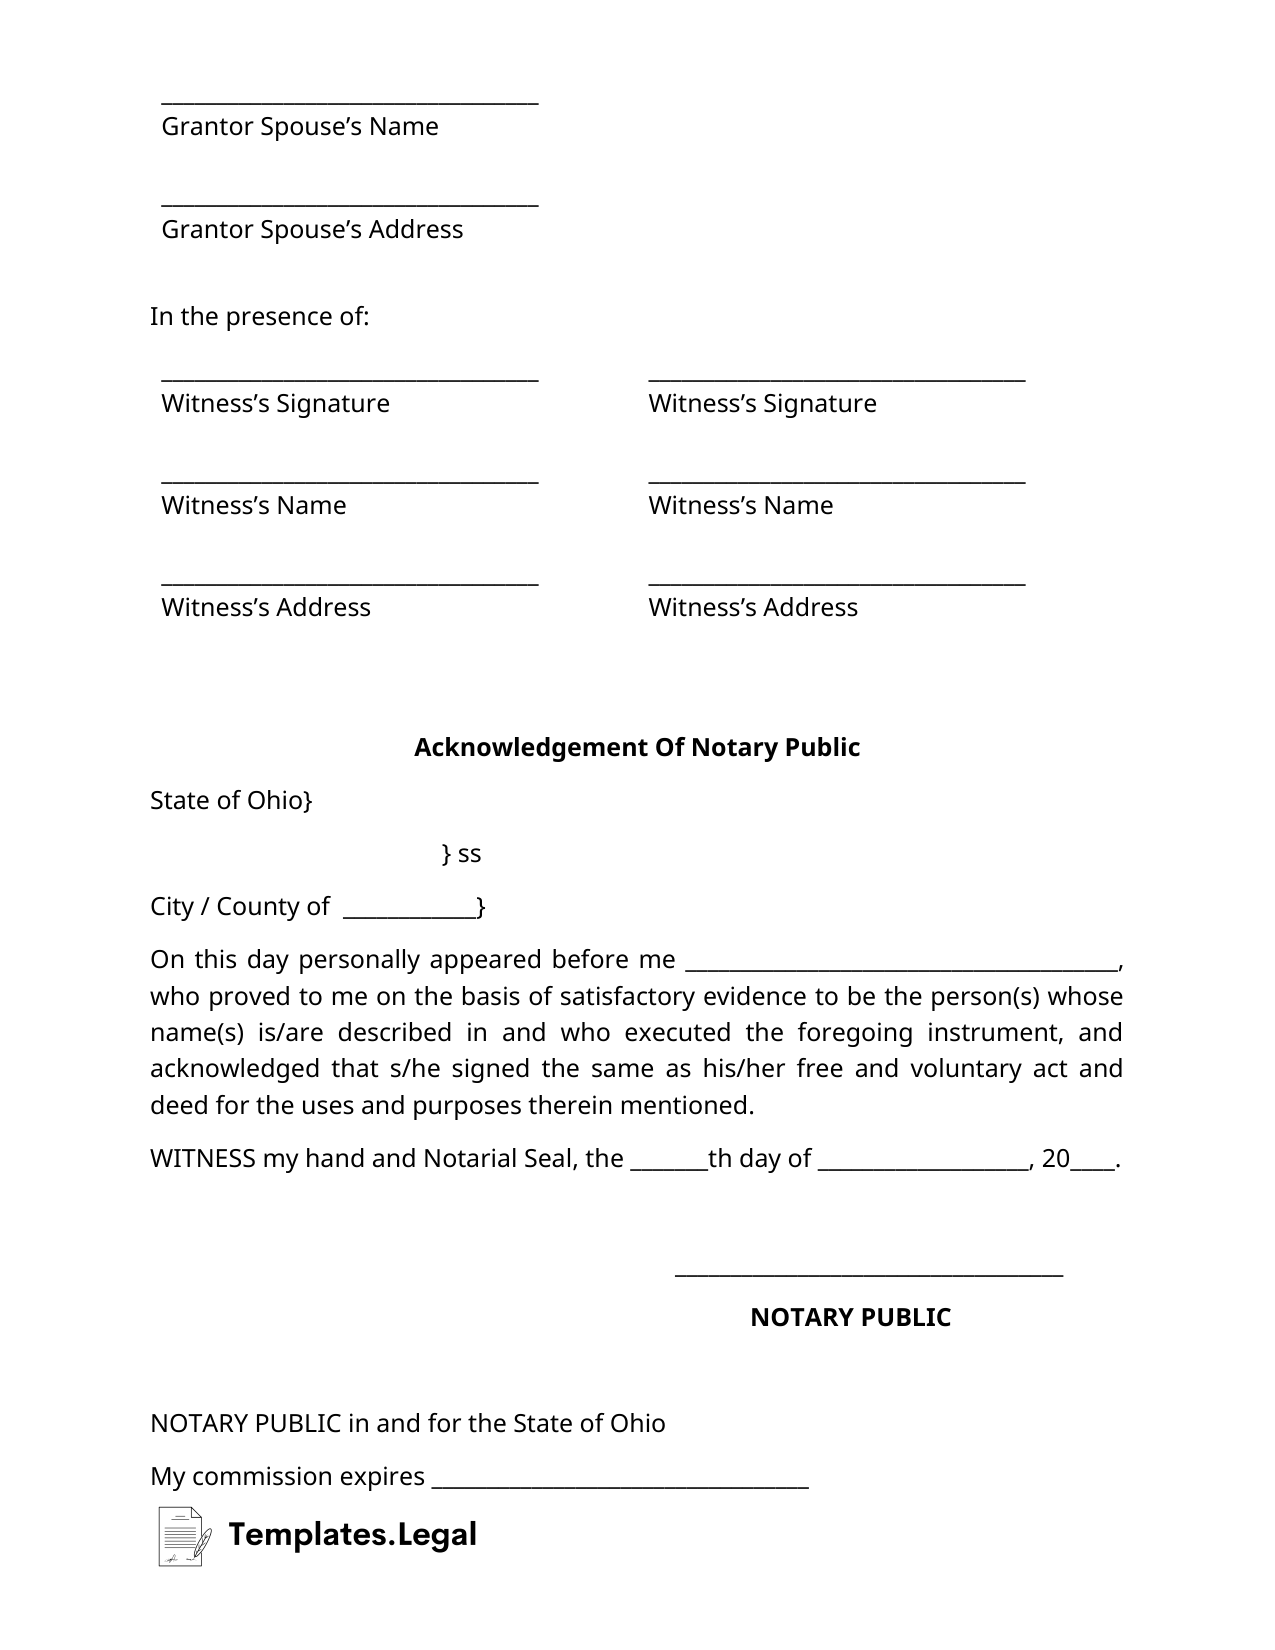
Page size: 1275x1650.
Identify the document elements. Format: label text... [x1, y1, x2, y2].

table_cell __________________________________ Witness’s Name [150, 454, 637, 556]
text } ss [150, 836, 1125, 870]
text City / County of ____________} [150, 889, 1125, 923]
text ___________________________________ [600, 1246, 1125, 1281]
table_header __________________________________ Witness’s Signature [637, 351, 1124, 453]
text NOTARY PUBLIC in and for the State of Ohio [150, 1406, 1125, 1439]
table_cell __________________________________ Witness’s Name [637, 454, 1124, 556]
table_cell __________________________________ Witness’s Address [150, 556, 637, 624]
text On this day personally appeared before me _______________________________________, who proved to me on the basis of satisfactory evidence to be the person(s) whose name(s) is/are described in and who executed the foregoing instrument, and acknowledged that s/he signed the same as his/her free and voluntary act and deed for the uses and purposes therein mentioned. [150, 942, 1125, 1121]
text State of Ohio} [150, 783, 1125, 817]
table_cell __________________________________ Grantor Spouse’s Name __________________________________ Grantor Spouse’s Address [150, 75, 1275, 245]
text WITNESS my hand and Notarial Seal, the _______th day of ___________________, 20____. [150, 1140, 1125, 1174]
text In the presence of: [150, 298, 1125, 332]
text Acknowledgement Of Notary Public [150, 730, 1125, 764]
table_header __________________________________ Witness’s Signature [150, 351, 637, 453]
table_cell __________________________________ Witness’s Address [637, 556, 1124, 624]
text My commission expires __________________________________ [150, 1458, 1125, 1493]
text NOTARY PUBLIC [150, 1299, 1125, 1333]
